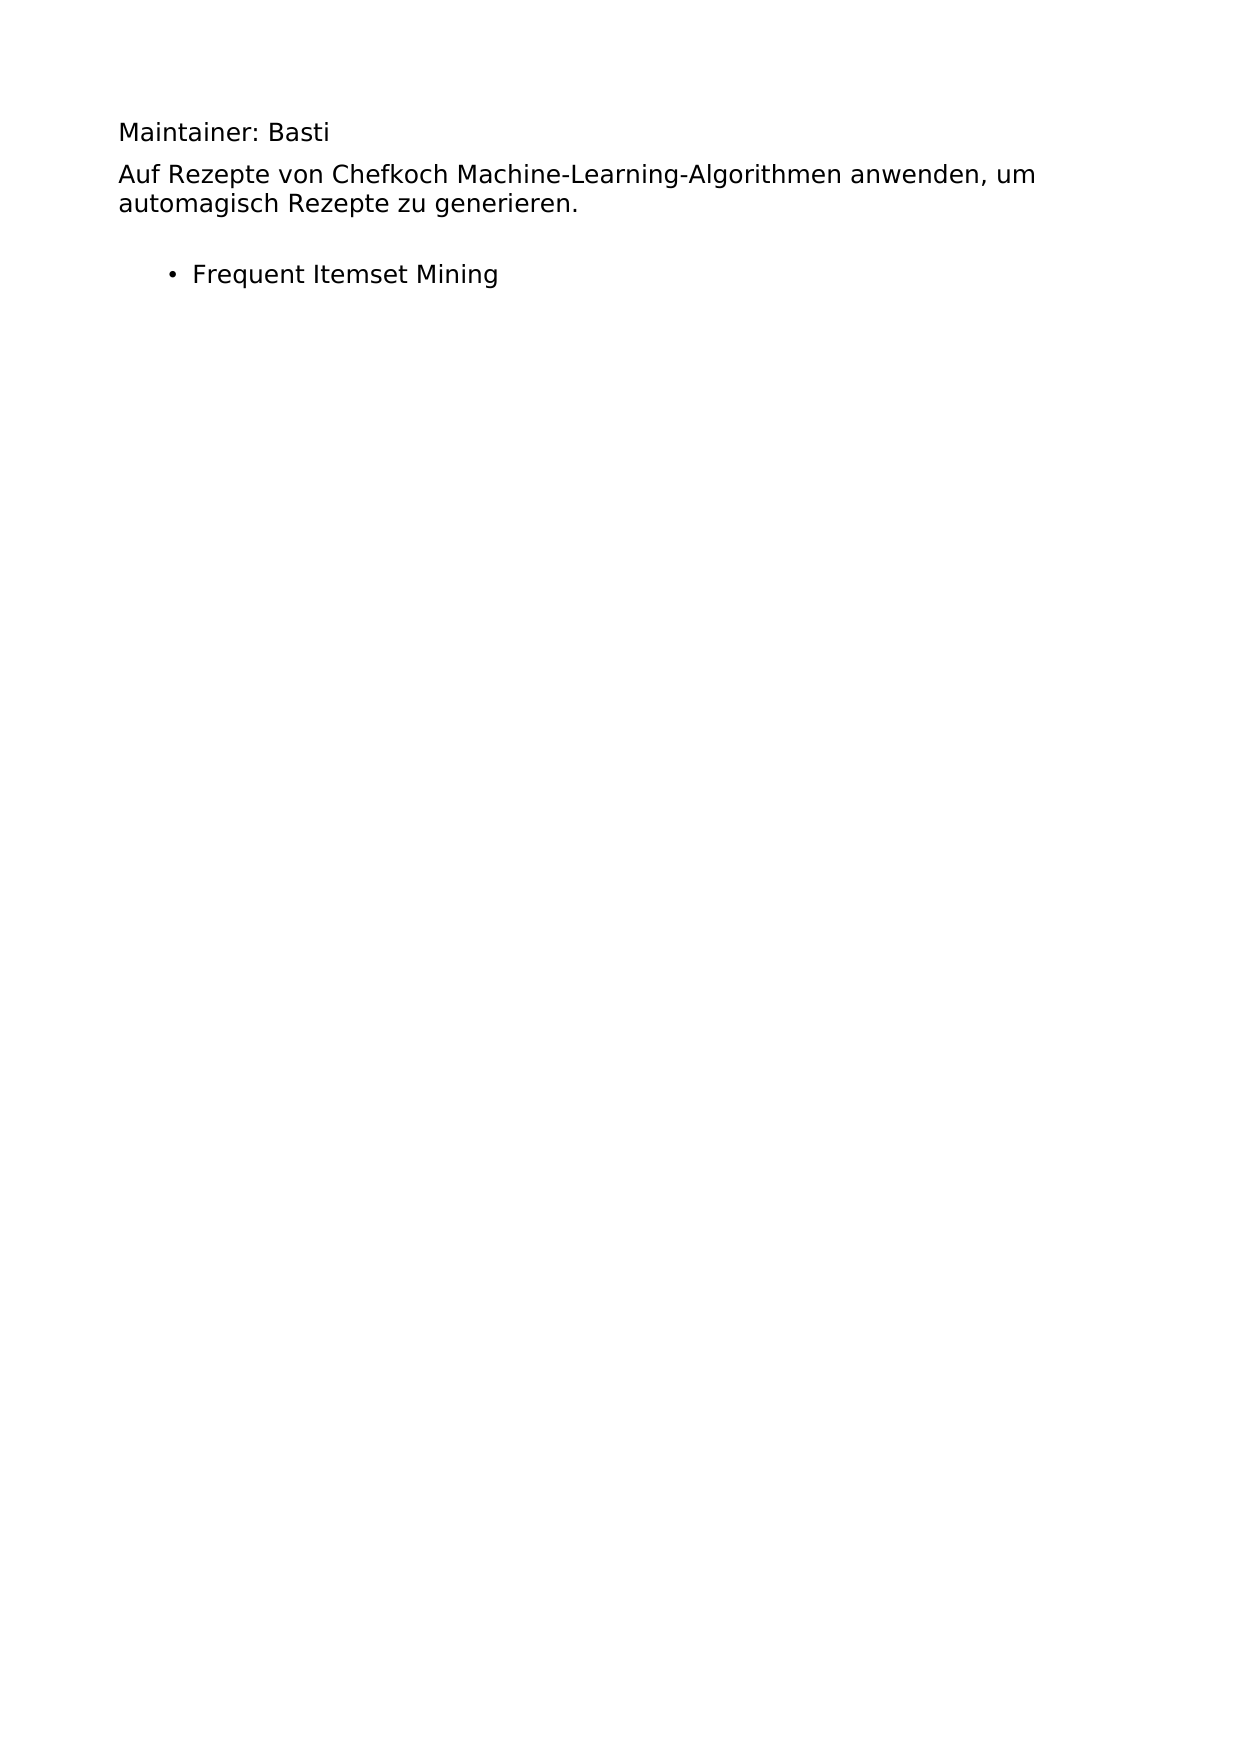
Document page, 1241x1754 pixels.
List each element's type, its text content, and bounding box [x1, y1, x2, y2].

text Auf Rezepte von Chefkoch Machine-Learning-Algorithmen anwenden, um automagisch Rezepte zu generieren. [118, 160, 1122, 218]
text Maintainer: Basti [118, 118, 1122, 147]
list Frequent Itemset Mining [177, 260, 1122, 289]
